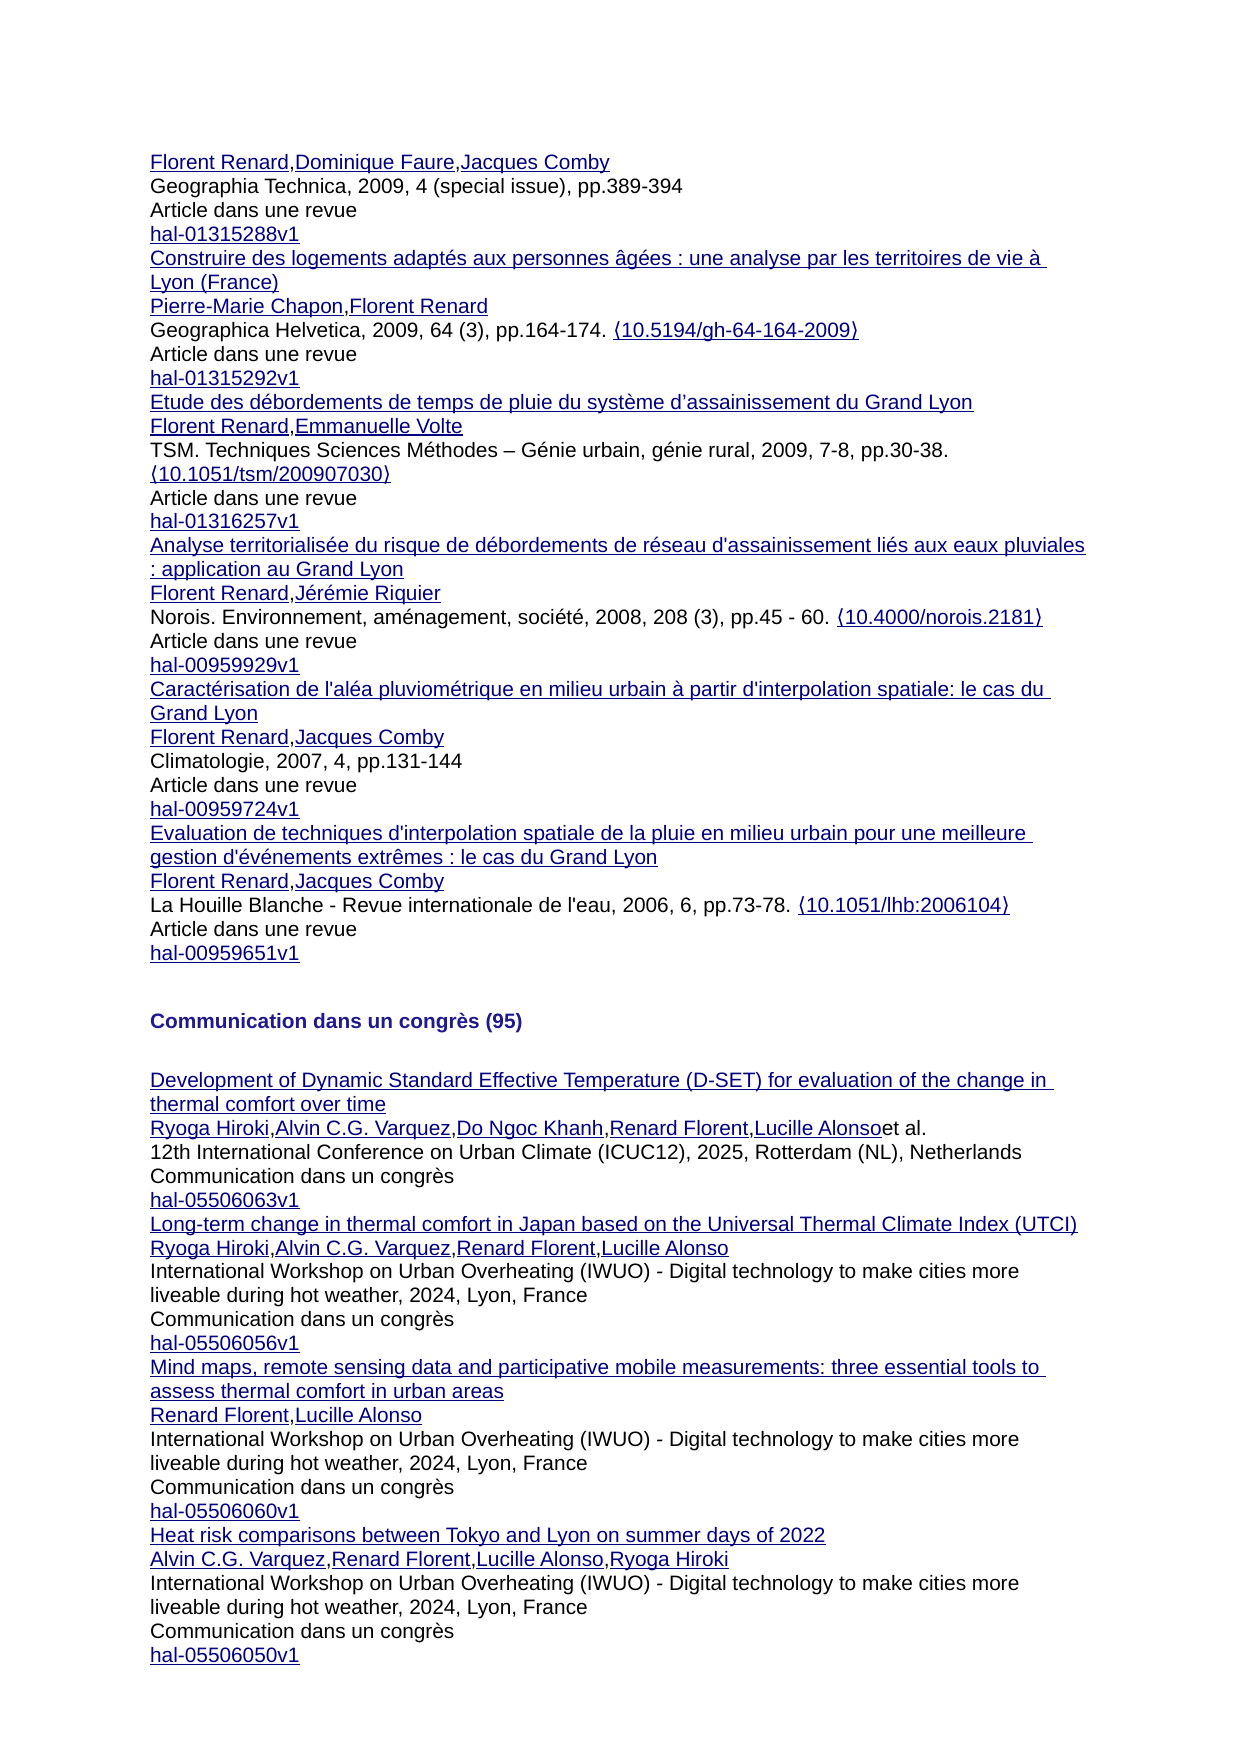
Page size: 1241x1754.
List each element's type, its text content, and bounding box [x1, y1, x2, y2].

table_cell Florent Renard,Dominique Faure,Jacques Comby Geographia Technica, 2009, 4 (special issue), pp.389-394 Article dans une revue hal-01315288v1 [150, 150, 1090, 246]
table_header Development of Dynamic Standard Effective Temperature (D-SET) for evaluation of the change in thermal comfort over time Ryoga Hiroki,Alvin C.G. Varquez,Do Ngoc Khanh,Renard Florent,Lucille Alonsoet al. 12th International Conference on Urban Climate (ICUC12), 2025, Rotterdam (NL), Netherlands Communication dans un congrès hal-05506063v1 [150, 1068, 1090, 1211]
table_cell Heat risk comparisons between Tokyo and Lyon on summer days of 2022 Alvin C.G. Varquez,Renard Florent,Lucille Alonso,Ryoga Hiroki International Workshop on Urban Overheating (IWUO) - Digital technology to make cities more liveable during hot weather, 2024, Lyon, France Communication dans un congrès hal-05506050v1 [150, 1523, 1090, 1667]
table_cell Etude des débordements de temps de pluie du système d’assainissement du Grand Lyon Florent Renard,Emmanuelle Volte TSM. Techniques Sciences Méthodes – Génie urbain, génie rural, 2009, 7-8, pp.30-38. ⟨10.1051/tsm/200907030⟩ Article dans une revue hal-01316257v1 [150, 390, 1090, 533]
table_cell Evaluation de techniques d'interpolation spatiale de la pluie en milieu urbain pour une meilleure gestion d'événements extrêmes : le cas du Grand Lyon Florent Renard,Jacques Comby La Houille Blanche - Revue internationale de l'eau, 2006, 6, pp.73-78. ⟨10.1051/lhb:2006104⟩ Article dans une revue hal-00959651v1 [150, 821, 1090, 964]
table_cell Construire des logements adaptés aux personnes âgées : une analyse par les territoires de vie à Lyon (France) Pierre-Marie Chapon,Florent Renard Geographica Helvetica, 2009, 64 (3), pp.164-174. ⟨10.5194/gh-64-164-2009⟩ Article dans une revue hal-01315292v1 [150, 246, 1090, 389]
subtitle Communication dans un congrès (95) [150, 1009, 1090, 1033]
table_cell Long-term change in thermal comfort in Japan based on the Universal Thermal Climate Index (UTCI) Ryoga Hiroki,Alvin C.G. Varquez,Renard Florent,Lucille Alonso International Workshop on Urban Overheating (IWUO) - Digital technology to make cities more liveable during hot weather, 2024, Lyon, France Communication dans un congrès hal-05506056v1 [150, 1211, 1090, 1355]
table_cell Analyse territorialisée du risque de débordements de réseau d'assainissement liés aux eaux pluviales : application au Grand Lyon Florent Renard,Jérémie Riquier Norois. Environnement, aménagement, société, 2008, 208 (3), pp.45 - 60. ⟨10.4000/norois.2181⟩ Article dans une revue hal-00959929v1 [150, 533, 1090, 677]
table_cell Mind maps, remote sensing data and participative mobile measurements: three essential tools to assess thermal comfort in urban areas Renard Florent,Lucille Alonso International Workshop on Urban Overheating (IWUO) - Digital technology to make cities more liveable during hot weather, 2024, Lyon, France Communication dans un congrès hal-05506060v1 [150, 1355, 1090, 1523]
table_cell Caractérisation de l'aléa pluviométrique en milieu urbain à partir d'interpolation spatiale: le cas du Grand Lyon Florent Renard,Jacques Comby Climatologie, 2007, 4, pp.131-144 Article dans une revue hal-00959724v1 [150, 677, 1090, 821]
